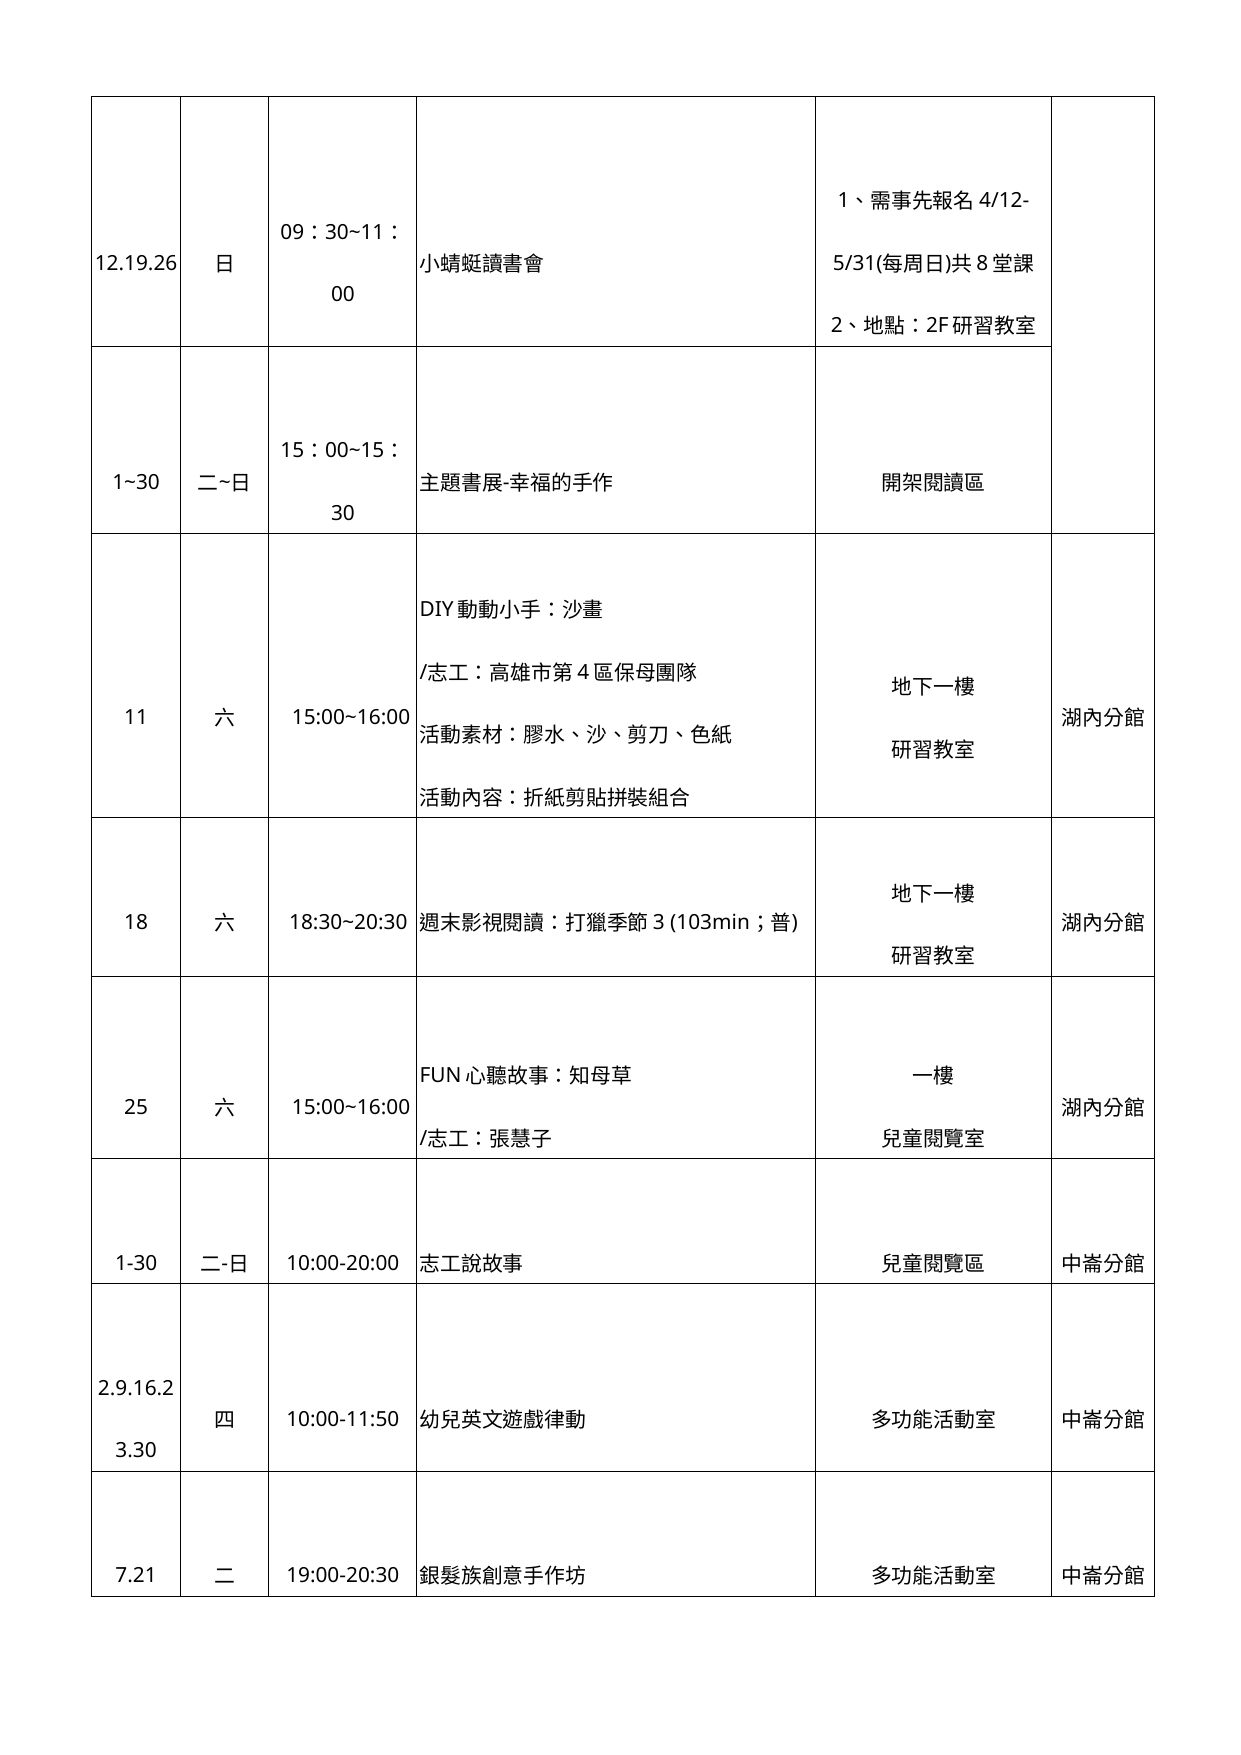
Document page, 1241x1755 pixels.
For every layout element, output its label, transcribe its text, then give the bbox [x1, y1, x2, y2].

table_cell 1-30 [92, 1159, 180, 1283]
table_cell 15:00~16:00 [269, 977, 416, 1158]
table_cell 湖內分館 [1052, 534, 1154, 817]
table_cell 12.19.26 [92, 97, 180, 346]
table_cell 中崙分館 [1052, 1472, 1154, 1596]
table_cell 一樓 兒童閱覽室 [816, 977, 1051, 1158]
table_cell 主題書展-幸福的手作 [417, 347, 815, 533]
table_cell 11 [92, 534, 180, 817]
table_cell 15:00~16:00 [269, 534, 416, 817]
table_cell 銀髮族創意手作坊 [417, 1472, 815, 1596]
table_cell 中崙分館 [1052, 1159, 1154, 1283]
table_cell 15：00~15：30 [269, 347, 416, 533]
table_cell 09：30~11：00 [269, 97, 416, 346]
table_cell 志工說故事 [417, 1159, 815, 1283]
table_cell 小蜻蜓讀書會 [417, 97, 815, 346]
table_cell 地下一樓 研習教室 [816, 534, 1051, 817]
table_cell 四 [181, 1284, 268, 1471]
table_cell 19:00-20:30 [269, 1472, 416, 1596]
table_cell 10:00-11:50 [269, 1284, 416, 1471]
table_cell 六 [181, 818, 268, 976]
table_cell 多功能活動室 [816, 1284, 1051, 1471]
table_cell 日 [181, 97, 268, 346]
table_cell 週末影視閱讀：打獵季節3 (103min；普) [417, 818, 815, 976]
table_cell 兒童閱覽區 [816, 1159, 1051, 1283]
table_cell 二-日 [181, 1159, 268, 1283]
table_cell 10:00-20:00 [269, 1159, 416, 1283]
table_cell 二 [181, 1472, 268, 1596]
table_cell 開架閱讀區 [816, 347, 1051, 533]
table_cell 18:30~20:30 [269, 818, 416, 976]
table_cell 多功能活動室 [816, 1472, 1051, 1596]
table_cell DIY動動小手：沙畫 /志工：高雄市第4區保母團隊 活動素材：膠水、沙、剪刀、色紙 活動內容：折紙剪貼拼裝組合 [417, 534, 815, 817]
table_cell 25 [92, 977, 180, 1158]
table_cell FUN心聽故事：知母草 /志工：張慧子 [417, 977, 815, 1158]
table_cell 1、需事先報名 4/12-5/31(每周日)共8堂課 2、地點：2F研習教室 [816, 97, 1051, 346]
table_cell 地下一樓 研習教室 [816, 818, 1051, 976]
table_cell 7.21 [92, 1472, 180, 1596]
table_cell [1052, 97, 1154, 533]
table_cell 六 [181, 977, 268, 1158]
table_cell 1~30 [92, 347, 180, 533]
table_cell 18 [92, 818, 180, 976]
table_cell 湖內分館 [1052, 977, 1154, 1158]
table_cell 二~日 [181, 347, 268, 533]
table_cell 2.9.16.23.30 [92, 1284, 180, 1471]
table_cell 湖內分館 [1052, 818, 1154, 976]
table_cell 六 [181, 534, 268, 817]
table_cell 幼兒英文遊戲律動 [417, 1284, 815, 1471]
table_cell 中崙分館 [1052, 1284, 1154, 1471]
